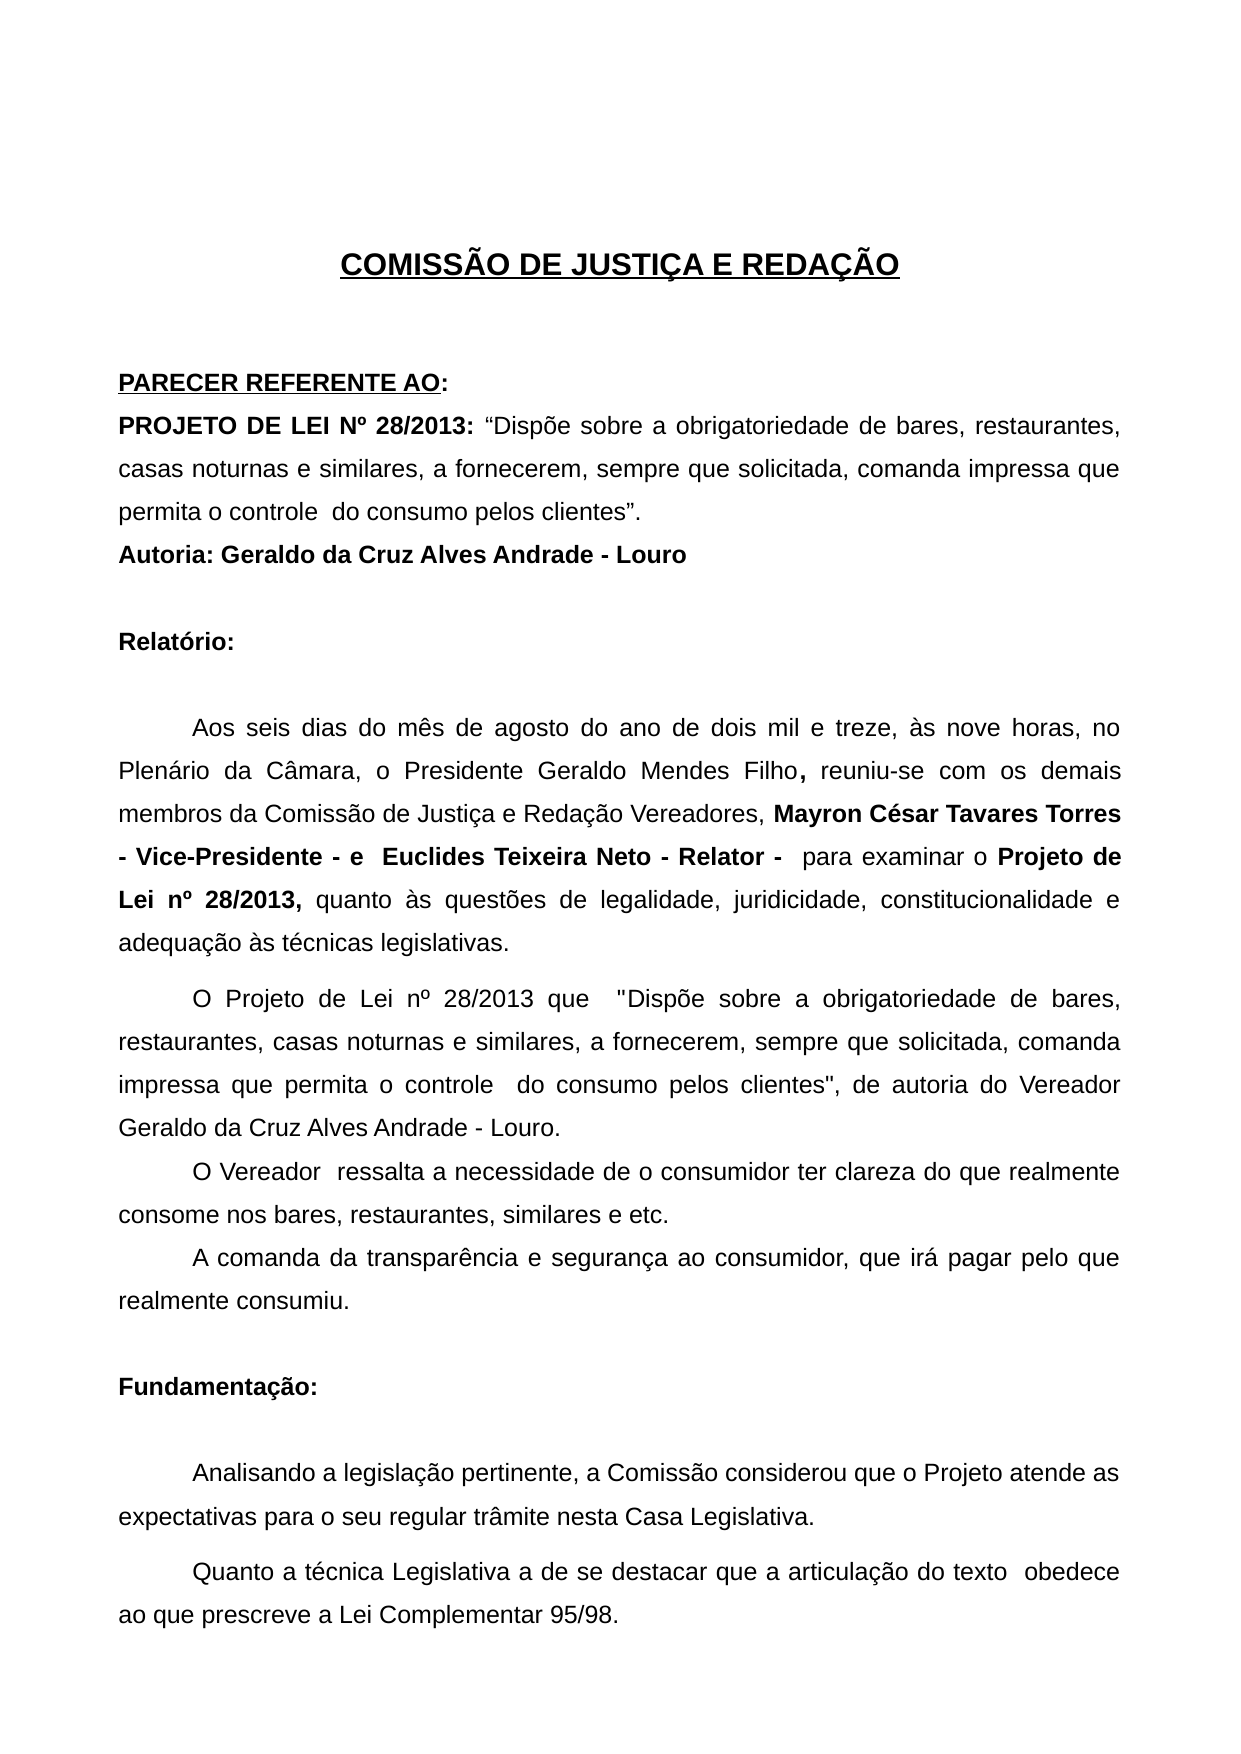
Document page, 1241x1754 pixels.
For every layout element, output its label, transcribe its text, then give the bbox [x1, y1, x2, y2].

text Quanto a técnica Legislativa a de se destacar que a articulação do texto obedece ao que prescreve a Lei Complementar 95/98. [118, 1557, 1122, 1629]
text PROJETO DE LEI Nº 28/2013: “Dispõe sobre a obrigatoriedade de bares, restaurantes, casas noturnas e similares, a fornecerem, sempre que solicitada, comanda impressa que permita o controle do consumo pelos clientes”. [118, 411, 1122, 526]
text PARECER REFERENTE AO: [118, 368, 1122, 397]
text Fundamentação: [118, 1372, 1122, 1401]
text O Vereador ressalta a necessidade de o consumidor ter clareza do que realmente consome nos bares, restaurantes, similares e etc. [118, 1157, 1122, 1228]
text Analisando a legislação pertinente, a Comissão considerou que o Projeto atende as expectativas para o seu regular trâmite nesta Casa Legislativa. [118, 1458, 1122, 1530]
text Aos seis dias do mês de agosto do ano de dois mil e treze, às nove horas, no Plenário da Câmara, o Presidente Geraldo Mendes Filho, reuniu-se com os demais membros da Comissão de Justiça e Redação Vereadores, Mayron César Tavares Torres - Vice-Presidente - e Euclides Teixeira Neto - Relator - para examinar o Projeto de Lei nº 28/2013, quanto às questões de legalidade, juridicidade, constitucionalidade e adequação às técnicas legislativas. [118, 713, 1122, 957]
text COMISSÃO DE JUSTIÇA E REDAÇÃO [118, 246, 1122, 282]
text Autoria: Geraldo da Cruz Alves Andrade - Louro [118, 540, 1122, 569]
text A comanda da transparência e segurança ao consumidor, que irá pagar pelo que realmente consumiu. [118, 1243, 1122, 1315]
text O Projeto de Lei nº 28/2013 que "Dispõe sobre a obrigatoriedade de bares, restaurantes, casas noturnas e similares, a fornecerem, sempre que solicitada, comanda impressa que permita o controle do consumo pelos clientes", de autoria do Vereador Geraldo da Cruz Alves Andrade - Louro. [118, 984, 1122, 1142]
text Relatório: [118, 627, 1122, 655]
